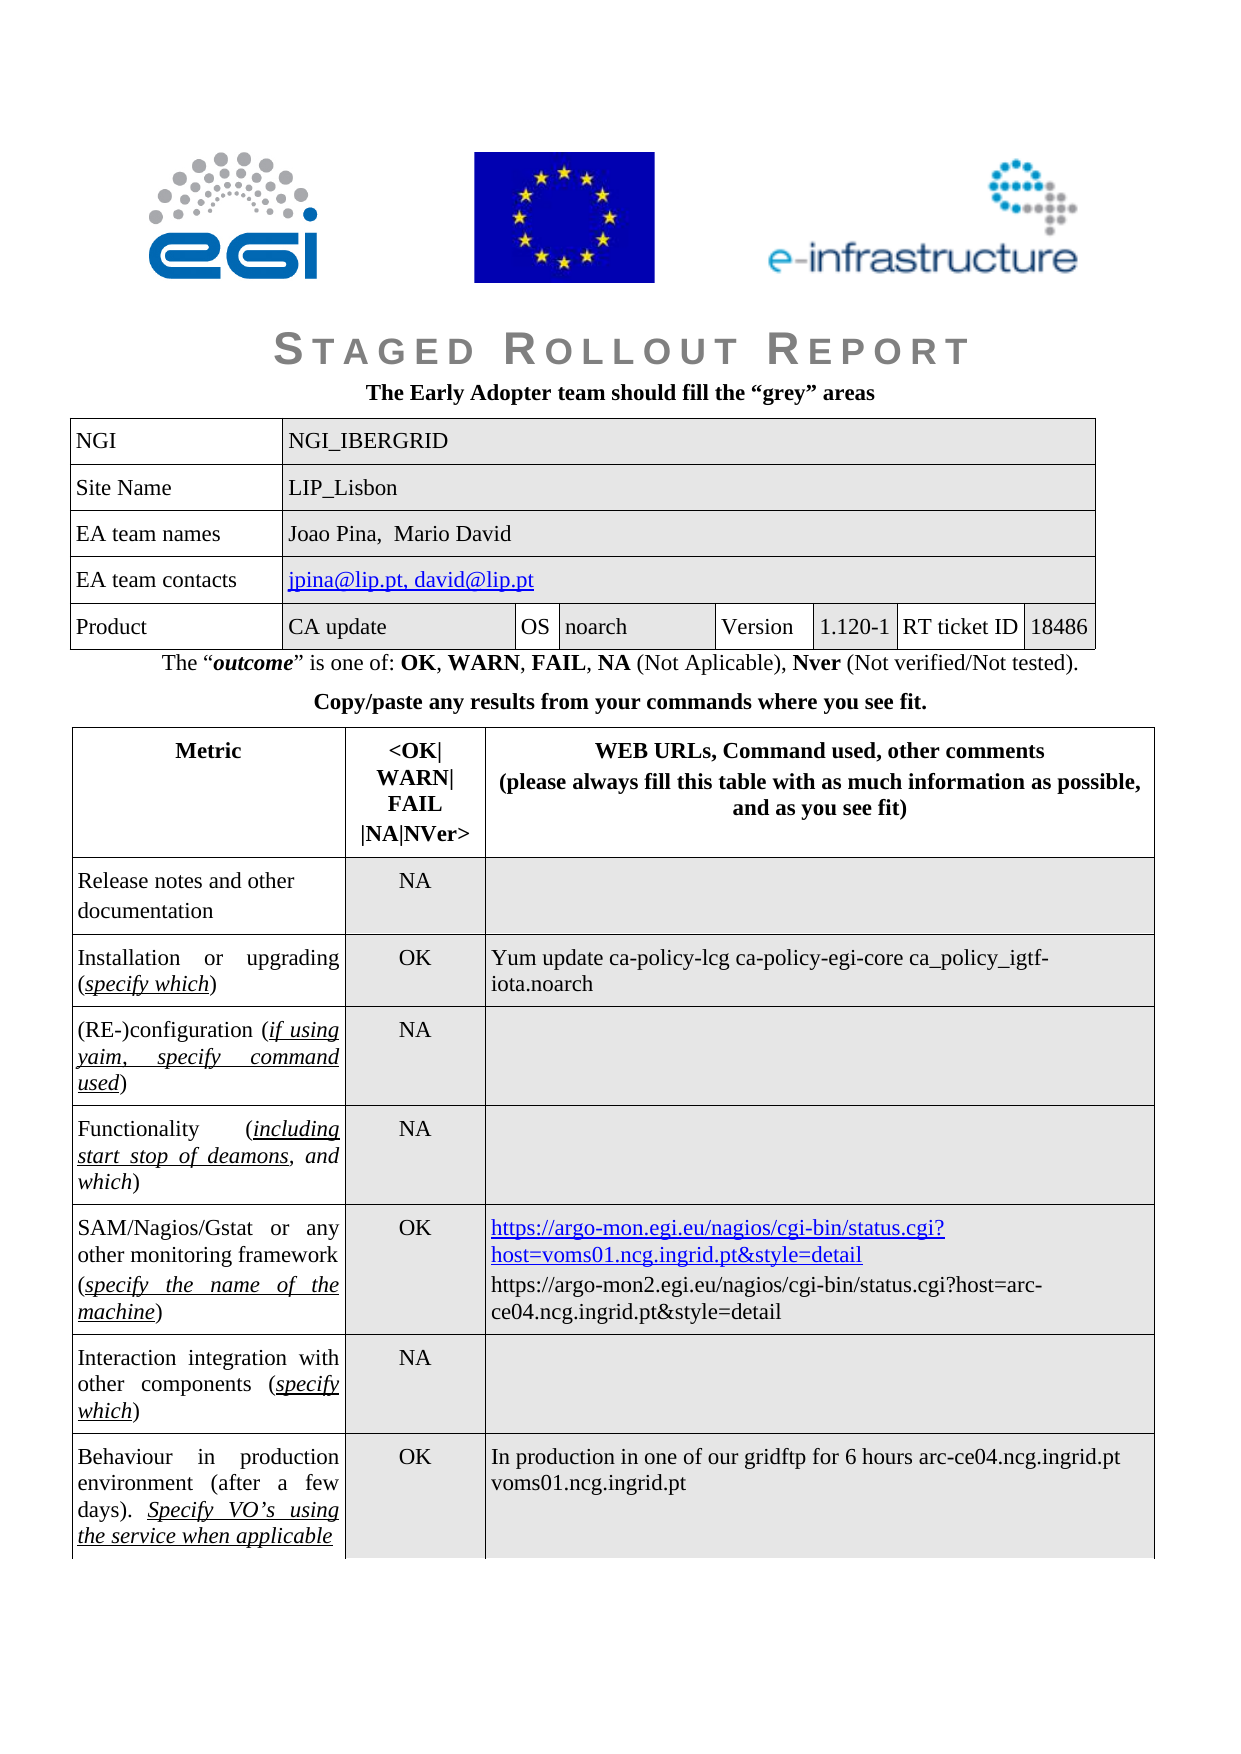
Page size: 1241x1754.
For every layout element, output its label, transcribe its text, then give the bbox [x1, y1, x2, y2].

table_cell In production in one of our gridftp for 6 hours arc-ce04.ncg.ingrid.pt voms01.ncg.ingrid.pt [486, 1434, 1154, 1558]
table_cell RT ticket ID [898, 604, 1024, 649]
table_cell EA team contacts [71, 557, 282, 603]
table_cell NA [346, 1106, 485, 1204]
table_cell noarch [560, 604, 715, 649]
text The “outcome” is one of: OK, WARN, FAIL, NA (Not Aplicable), Nver (Not verified/Not tested). [148, 650, 1092, 676]
text Copy/paste any results from your commands where you see fit. [148, 688, 1092, 714]
table_cell NA [346, 1335, 485, 1433]
table_cell [486, 1007, 1154, 1105]
table_cell Installation or upgrading (specify which) [73, 935, 345, 1006]
table_cell jpina@lip.pt, david@lip.pt [283, 557, 1095, 603]
table_cell Product [71, 604, 282, 649]
table_header Metric [73, 728, 345, 857]
table_cell Joao Pina, Mario David [283, 511, 1095, 556]
table_cell Site Name [71, 465, 282, 510]
table_cell 1.120-1 [814, 604, 897, 649]
table_cell SAM/Nagios/Gstat or any other monitoring framework (specify the name of the machine) [73, 1205, 345, 1334]
table_cell Interaction integration with other components (specify which) [73, 1335, 345, 1433]
table_cell [486, 1106, 1154, 1204]
table_cell https://argo-mon.egi.eu/nagios/cgi-bin/status.cgi?host=voms01.ncg.ingrid.pt&style=detail https://argo-mon2.egi.eu/nagios/cgi-bin/status.cgi?host=arc-ce04.ncg.ingrid.pt&style=detail [486, 1205, 1154, 1334]
table_cell Version [716, 604, 813, 649]
table_cell [486, 1335, 1154, 1433]
table_cell CA update [283, 604, 515, 649]
text The Early Adopter team should fill the “grey” areas [148, 378, 1092, 405]
table_cell (RE-)configuration (if using yaim, specify command used) [73, 1007, 345, 1105]
table_header NGI_IBERGRID [283, 419, 1095, 464]
table_header NGI [71, 419, 282, 464]
table_cell OS [516, 604, 559, 649]
table_cell Release notes and other documentation [73, 858, 345, 933]
table_cell LIP_Lisbon [283, 465, 1095, 510]
table_cell NA [346, 1007, 485, 1105]
title Staged Rollout Report [148, 322, 1092, 374]
table_cell OK [346, 1205, 485, 1334]
table_cell Yum update ca-policy-lcg ca-policy-egi-core ca_policy_igtf-iota.noarch [486, 935, 1154, 1006]
picture [474, 152, 655, 283]
table_cell EA team names [71, 511, 282, 556]
table_cell Functionality (including start stop of deamons, and which) [73, 1106, 345, 1204]
table_cell OK [346, 1434, 485, 1558]
table_cell NA [346, 858, 485, 933]
table_cell [486, 858, 1154, 933]
table_cell OK [346, 935, 485, 1006]
table_header <OK|WARN|FAIL |NA|NVer> [346, 728, 485, 857]
table_cell 18486 [1025, 604, 1095, 649]
picture [761, 152, 1086, 282]
picture [147, 152, 319, 281]
table_header WEB URLs, Command used, other comments (please always fill this table with as much information as possible, and as you see fit) [486, 728, 1154, 857]
table_cell Behaviour in production environment (after a few days). Specify VO’s using the service when applicable [73, 1434, 345, 1558]
